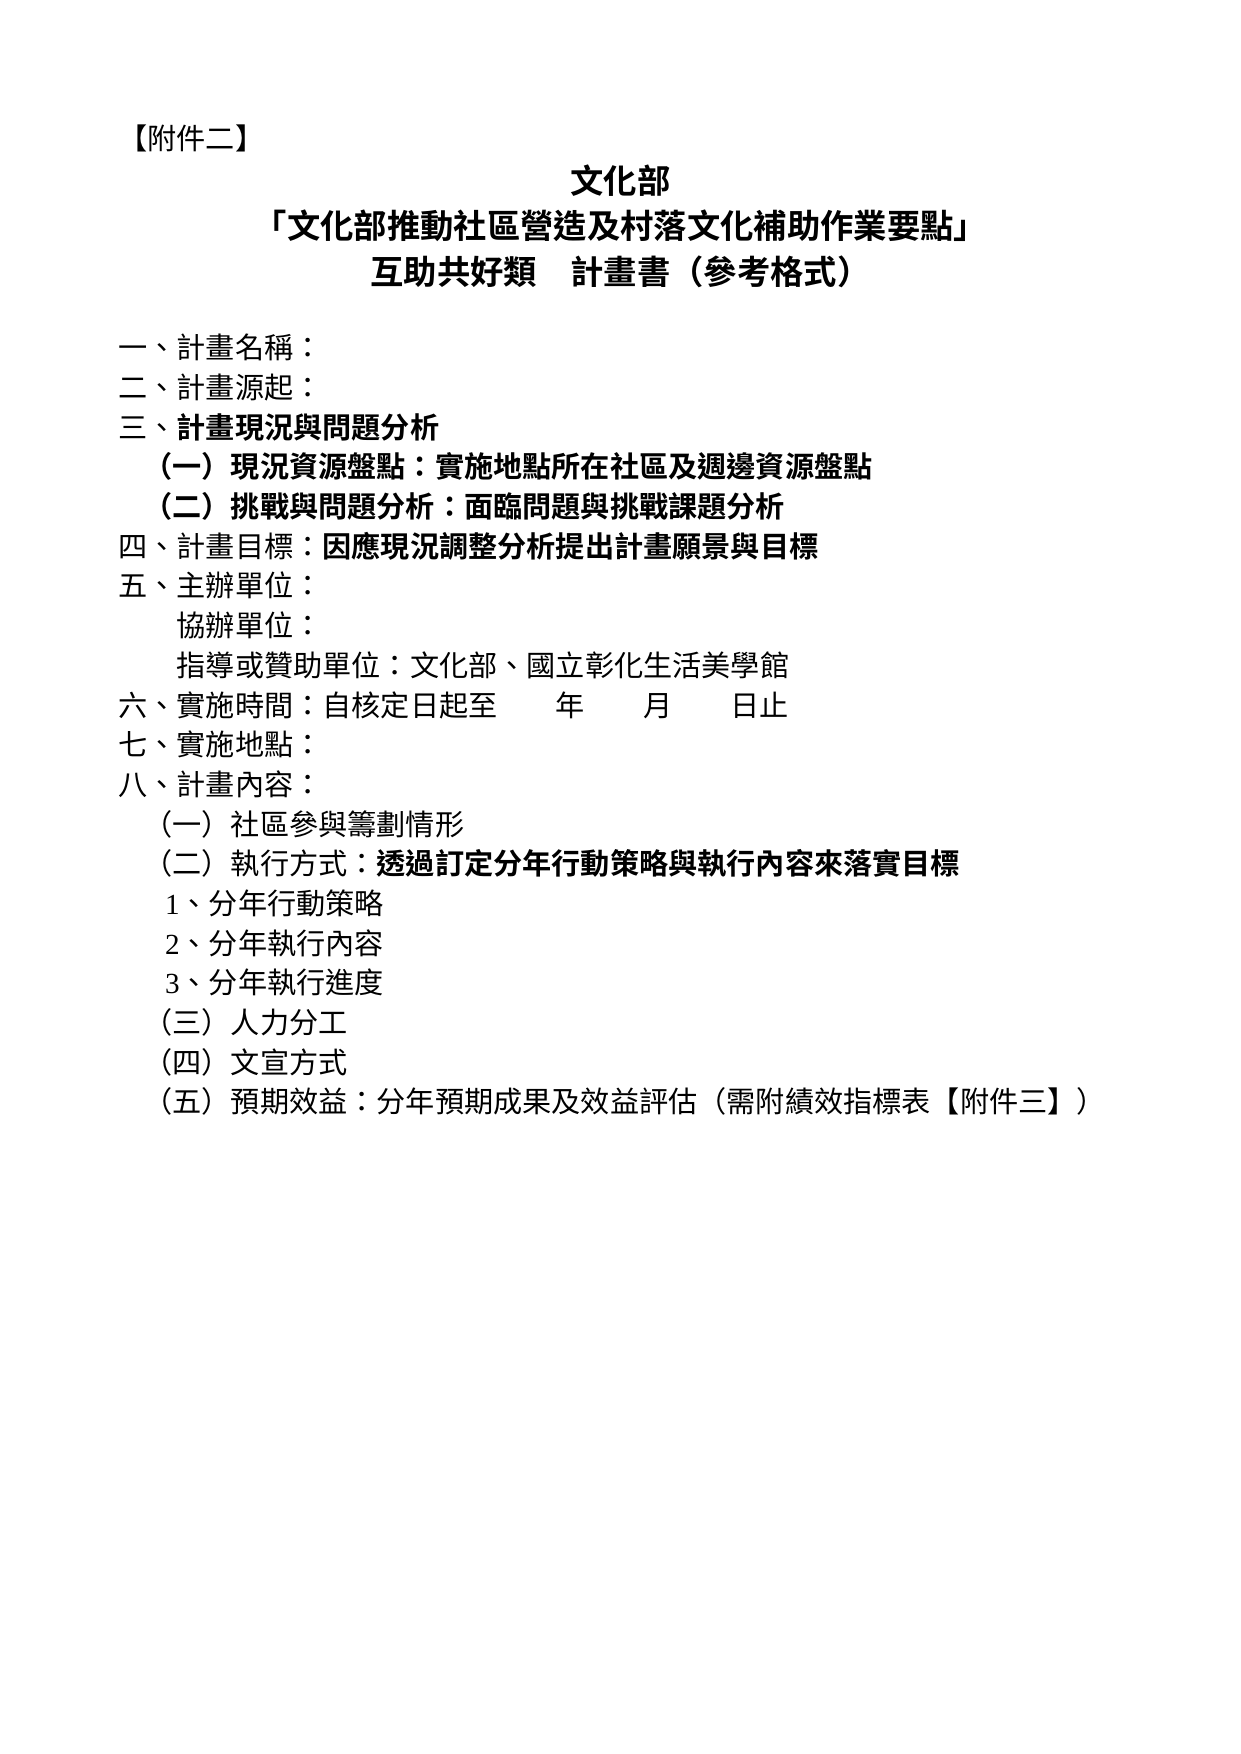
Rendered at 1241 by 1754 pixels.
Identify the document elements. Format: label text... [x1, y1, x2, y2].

text 1、分年行動策略 [143, 883, 1122, 923]
text （五）預期效益：分年預期成果及效益評估（需附績效指標表【附件三】） [143, 1082, 1172, 1121]
text （一）現況資源盤點：實施地點所在社區及週邊資源盤點 [143, 447, 1122, 486]
text 【附件二】 [118, 118, 1122, 158]
text 協辦單位： [118, 605, 1122, 645]
text 二、計畫源起： [118, 367, 1122, 407]
text 2、分年執行內容 [143, 923, 1122, 963]
text （二）挑戰與問題分析：面臨問題與挑戰課題分析 [143, 486, 1122, 526]
text 七、實施地點： [118, 724, 1122, 764]
text 八、計畫內容： [118, 764, 1122, 804]
text （二）執行方式：透過訂定分年行動策略與執行內容來落實目標 [143, 843, 1122, 883]
text 「文化部推動社區營造及村落文化補助作業要點」 [118, 203, 1122, 249]
text （四）文宣方式 [143, 1042, 1122, 1082]
text （三）人力分工 [143, 1002, 1122, 1042]
text 一、計畫名稱： [118, 328, 1122, 367]
text （一）社區參與籌劃情形 [143, 804, 1122, 843]
text 文化部 [118, 158, 1122, 203]
text 3、分年執行進度 [143, 963, 1122, 1002]
text 三、計畫現況與問題分析 [118, 407, 1122, 447]
text 六、實施時間：自核定日起至 年 月 日止 [118, 685, 1122, 724]
text 指導或贊助單位：文化部、國立彰化生活美學館 [118, 645, 1122, 685]
text 互助共好類 計畫書（參考格式） [118, 249, 1122, 294]
text 四、計畫目標：因應現況調整分析提出計畫願景與目標 [118, 526, 1122, 566]
text 五、主辦單位： [118, 566, 1122, 605]
